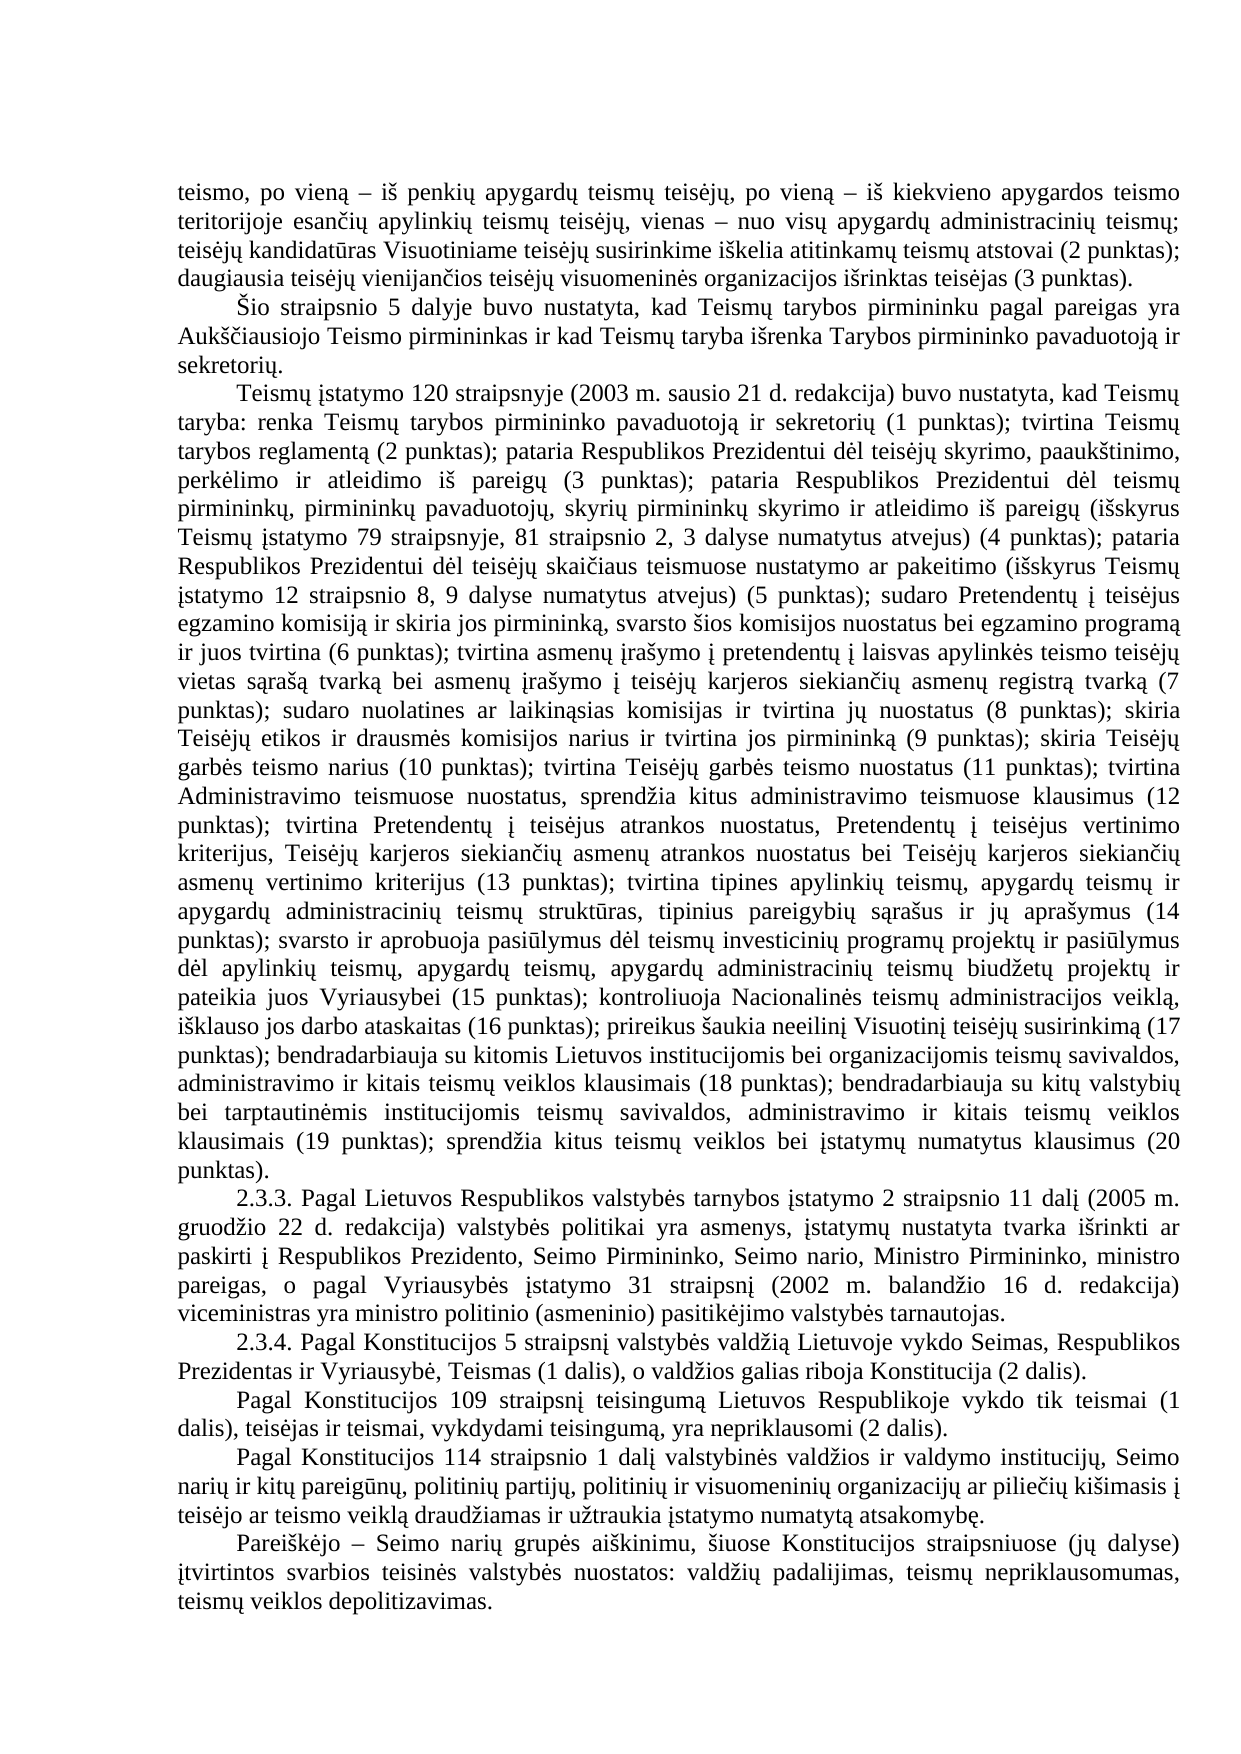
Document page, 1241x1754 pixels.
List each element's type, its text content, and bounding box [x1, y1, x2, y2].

text 2.3.3. Pagal Lietuvos Respublikos valstybės tarnybos įstatymo 2 straipsnio 11 dalį (2005 m. gruodžio 22 d. redakcija) valstybės politikai yra asmenys, įstatymų nustatyta tvarka išrinkti ar paskirti į Respublikos Prezidento, Seimo Pirmininko, Seimo nario, Ministro Pirmininko, ministro pareigas, o pagal Vyriausybės įstatymo 31 straipsnį (2002 m. balandžio 16 d. redakcija) viceministras yra ministro politinio (asmeninio) pasitikėjimo valstybės tarnautojas. [177, 1183, 1181, 1327]
text teismo, po vieną – iš penkių apygardų teismų teisėjų, po vieną – iš kiekvieno apygardos teismo teritorijoje esančių apylinkių teismų teisėjų, vienas – nuo visų apygardų administracinių teismų; teisėjų kandidatūras Visuotiniame teisėjų susirinkime iškelia atitinkamų teismų atstovai (2 punktas); daugiausia teisėjų vienijančios teisėjų visuomeninės organizacijos išrinktas teisėjas (3 punktas). [177, 177, 1181, 292]
text 2.3.4. Pagal Konstitucijos 5 straipsnį valstybės valdžią Lietuvoje vykdo Seimas, Respublikos Prezidentas ir Vyriausybė, Teismas (1 dalis), o valdžios galias riboja Konstitucija (2 dalis). [177, 1327, 1181, 1385]
text Pareiškėjo – Seimo narių grupės aiškinimu, šiuose Konstitucijos straipsniuose (jų dalyse) įtvirtintos svarbios teisinės valstybės nuostatos: valdžių padalijimas, teismų nepriklausomumas, teismų veiklos depolitizavimas. [177, 1528, 1181, 1615]
text Pagal Konstitucijos 109 straipsnį teisingumą Lietuvos Respublikoje vykdo tik teismai (1 dalis), teisėjas ir teismai, vykdydami teisingumą, yra nepriklausomi (2 dalis). [177, 1385, 1181, 1442]
text Šio straipsnio 5 dalyje buvo nustatyta, kad Teismų tarybos pirmininku pagal pareigas yra Aukščiausiojo Teismo pirmininkas ir kad Teismų taryba išrenka Tarybos pirmininko pavaduotoją ir sekretorių. [177, 292, 1181, 378]
text Teismų įstatymo 120 straipsnyje (2003 m. sausio 21 d. redakcija) buvo nustatyta, kad Teismų taryba: renka Teismų tarybos pirmininko pavaduotoją ir sekretorių (1 punktas); tvirtina Teismų tarybos reglamentą (2 punktas); pataria Respublikos Prezidentui dėl teisėjų skyrimo, paaukštinimo, perkėlimo ir atleidimo iš pareigų (3 punktas); pataria Respublikos Prezidentui dėl teismų pirmininkų, pirmininkų pavaduotojų, skyrių pirmininkų skyrimo ir atleidimo iš pareigų (išskyrus Teismų įstatymo 79 straipsnyje, 81 straipsnio 2, 3 dalyse numatytus atvejus) (4 punktas); pataria Respublikos Prezidentui dėl teisėjų skaičiaus teismuose nustatymo ar pakeitimo (išskyrus Teismų įstatymo 12 straipsnio 8, 9 dalyse numatytus atvejus) (5 punktas); sudaro Pretendentų į teisėjus egzamino komisiją ir skiria jos pirmininką, svarsto šios komisijos nuostatus bei egzamino programą ir juos tvirtina (6 punktas); tvirtina asmenų įrašymo į pretendentų į laisvas apylinkės teismo teisėjų vietas sąrašą tvarką bei asmenų įrašymo į teisėjų karjeros siekiančių asmenų registrą tvarką (7 punktas); sudaro nuolatines ar laikinąsias komisijas ir tvirtina jų nuostatus (8 punktas); skiria Teisėjų etikos ir drausmės komisijos narius ir tvirtina jos pirmininką (9 punktas); skiria Teisėjų garbės teismo narius (10 punktas); tvirtina Teisėjų garbės teismo nuostatus (11 punktas); tvirtina Administravimo teismuose nuostatus, sprendžia kitus administravimo teismuose klausimus (12 punktas); tvirtina Pretendentų į teisėjus atrankos nuostatus, Pretendentų į teisėjus vertinimo kriterijus, Teisėjų karjeros siekiančių asmenų atrankos nuostatus bei Teisėjų karjeros siekiančių asmenų vertinimo kriterijus (13 punktas); tvirtina tipines apylinkių teismų, apygardų teismų ir apygardų administracinių teismų struktūras, tipinius pareigybių sąrašus ir jų aprašymus (14 punktas); svarsto ir aprobuoja pasiūlymus dėl teismų investicinių programų projektų ir pasiūlymus dėl apylinkių teismų, apygardų teismų, apygardų administracinių teismų biudžetų projektų ir pateikia juos Vyriausybei (15 punktas); kontroliuoja Nacionalinės teismų administracijos veiklą, išklauso jos darbo ataskaitas (16 punktas); prireikus šaukia neeilinį Visuotinį teisėjų susirinkimą (17 punktas); bendradarbiauja su kitomis Lietuvos institucijomis bei organizacijomis teismų savivaldos, administravimo ir kitais teismų veiklos klausimais (18 punktas); bendradarbiauja su kitų valstybių bei tarptautinėmis institucijomis teismų savivaldos, administravimo ir kitais teismų veiklos klausimais (19 punktas); sprendžia kitus teismų veiklos bei įstatymų numatytus klausimus (20 punktas). [177, 378, 1181, 1183]
text Pagal Konstitucijos 114 straipsnio 1 dalį valstybinės valdžios ir valdymo institucijų, Seimo narių ir kitų pareigūnų, politinių partijų, politinių ir visuomeninių organizacijų ar piliečių kišimasis į teisėjo ar teismo veiklą draudžiamas ir užtraukia įstatymo numatytą atsakomybę. [177, 1442, 1181, 1528]
